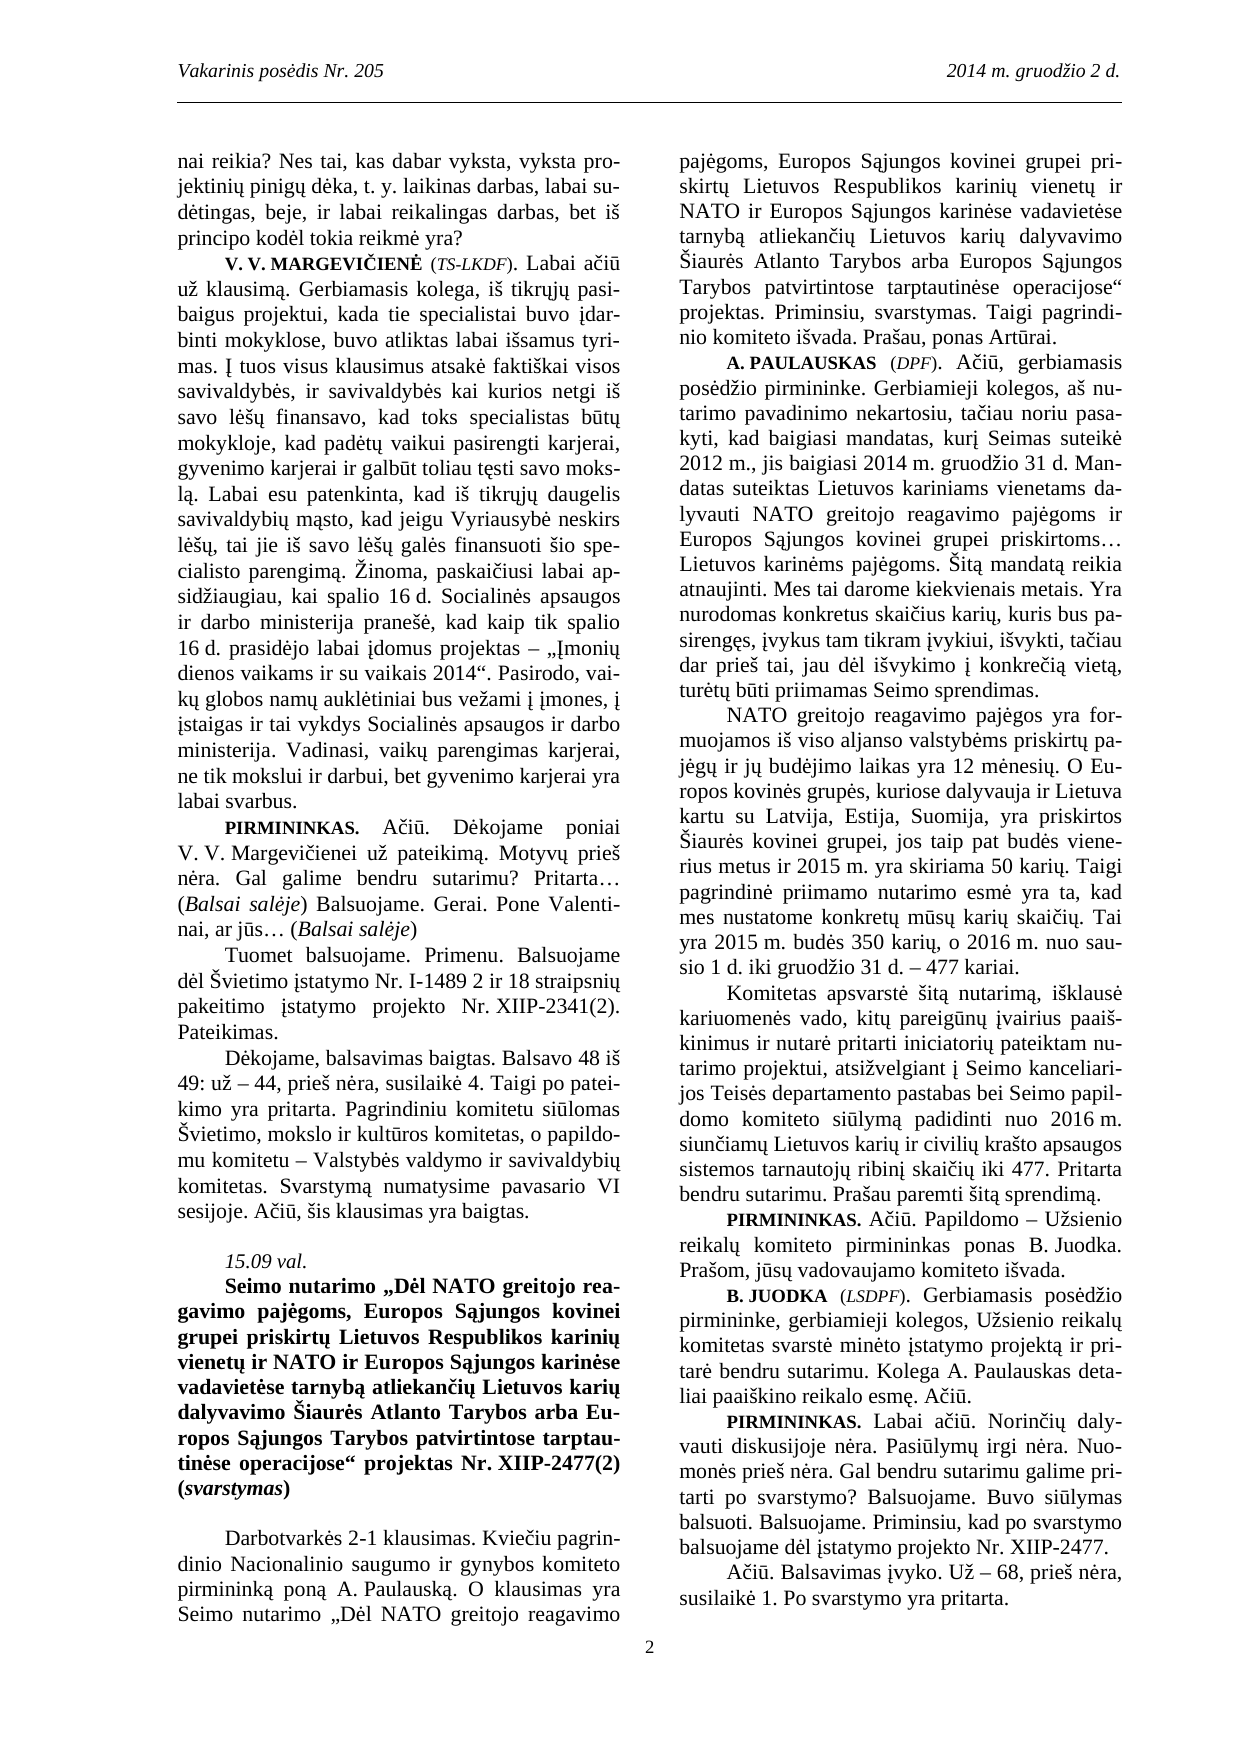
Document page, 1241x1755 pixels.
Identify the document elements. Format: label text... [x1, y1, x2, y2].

text PIRMININKAS. Ačiū. Pa­pil­do­mo – Už­sie­nio rei­ka­lų ko­mi­te­to pir­mi­nin­kas po­nas B. Juod­ka. Pra­šom, jū­sų va­do­vau­ja­mo ko­mi­te­to iš­va­da. [679, 1206, 1122, 1282]
text Dė­ko­ja­me, bal­sa­vi­mas baig­tas. Bal­sa­vo 48 iš 49: už – 44, prieš nė­ra, su­si­lai­kė 4. Tai­gi po pa­tei­ki­mo yra pri­tar­ta. Pa­grin­di­niu ko­mi­te­tu siū­lo­mas Švie­ti­mo, moks­lo ir kul­tū­ros ko­mi­te­tas, o pa­pil­do­mu ko­mi­te­tu – Vals­ty­bės val­dy­mo ir sa­vi­val­dy­bių ko­mi­te­tas. Svars­ty­mą nu­ma­ty­si­me pa­va­sa­rio VI se­si­jo­je. Ačiū, šis klau­si­mas yra baig­tas. [177, 1044, 620, 1224]
text Tuo­met bal­suo­ja­me. Pri­me­nu. Bal­suo­ja­me dėl Švie­ti­mo įsta­ty­mo Nr. I-1489 2 ir 18 straips­nių pa­kei­ti­mo įsta­ty­mo pro­jek­to Nr. XIIP-2341(2). Pa­tei­ki­mas. [177, 942, 620, 1044]
text V. V. MARGEVIČIENĖ (TS-LKDF). La­bai ačiū už klau­si­mą. Ger­bia­ma­sis ko­le­ga, iš tik­rų­jų pa­si­bai­gus pro­jek­tui, ka­da tie spe­cia­lis­tai bu­vo įdar­bin­ti mo­kyk­lo­se, bu­vo at­lik­tas la­bai iš­sa­mus ty­ri­mas. Į tuos vi­sus klau­si­mus at­sa­kė fak­tiš­kai vi­sos sa­vi­val­dy­bės, ir sa­vi­val­dy­bės kai ku­rios net­gi iš sa­vo lė­šų fi­nan­sa­vo, kad toks spe­cia­lis­tas bū­tų mo­kyk­lo­je, kad pa­dė­tų vai­kui pa­si­reng­ti kar­je­rai, gy­ve­ni­mo kar­je­rai ir gal­būt to­liau tęs­ti sa­vo moks­lą. La­bai esu pa­ten­kin­ta, kad iš tik­rų­jų dau­ge­lis sa­vi­val­dy­bių mąs­to, kad jei­gu Vy­riau­sy­bė ne­skirs lė­šų, tai jie iš sa­vo lė­šų ga­lės fi­nan­suo­ti šio spe­cia­lis­to pa­ren­gi­mą. Ži­no­ma, pa­skai­čiu­si la­bai ap­si­džiau­giau, kai spa­lio 16 d. So­cia­li­nės ap­sau­gos ir dar­bo mi­nis­te­ri­ja pra­ne­šė, kad kaip tik spa­lio 16 d. pra­si­dė­jo la­bai įdo­mus pro­jek­tas – „Įmo­nių die­nos vai­kams ir su vai­kais 2014“. Pa­si­ro­do, vai­kų glo­bos na­mų auk­lė­ti­niai bus ve­ža­mi į įmo­nes, į įstai­gas ir tai vyk­dys So­cia­li­nės ap­sau­gos ir dar­bo mi­nis­te­ri­ja. Va­di­na­si, vai­kų pa­ren­gi­mas kar­je­rai, ne tik moks­lui ir dar­bui, bet gy­ve­ni­mo kar­je­rai yra la­bai svar­bus. [177, 250, 620, 814]
text NATO grei­to­jo re­a­ga­vi­mo pa­jė­gos yra for­muo­ja­mos iš vi­so al­jan­so vals­ty­bėms pri­skir­tų pa­jė­gų ir jų bu­dė­ji­mo lai­kas yra 12 mė­ne­sių. O Eu­ro­pos ko­vi­nės gru­pės, ku­rio­se da­ly­vau­ja ir Lie­tu­va kar­tu su Lat­vi­ja, Es­ti­ja, Suo­mi­ja, yra pri­skir­tos Šiau­rės ko­vi­nei gru­pei, jos taip pat bu­dės vie­ne­rius me­tus ir 2015 m. yra ski­ria­ma 50 ka­rių. Tai­gi pa­grin­di­nė pri­ima­mo nu­ta­ri­mo es­mė yra ta, kad mes nu­sta­to­me kon­kre­tų mū­sų ka­rių skai­čių. Tai yra 2015 m. bu­dės 350 ka­rių, o 2016 m. nuo sau­sio 1 d. iki gruo­džio 31 d. – 477 ka­riai. [679, 702, 1122, 979]
text pa­jė­goms, Eu­ro­pos Są­jun­gos ko­vi­nei gru­pei pri­skir­tų Lie­tu­vos Res­pub­li­kos ka­ri­nių vie­ne­tų ir NATO ir Eu­ro­pos Są­jun­gos ka­ri­nė­se va­da­vie­tė­se tar­ny­bą at­lie­kan­čių Lie­tu­vos ka­rių da­ly­va­vi­mo Šiau­rės At­lan­to Ta­ry­bos ar­ba Eu­ro­pos Są­jun­gos Ta­ry­bos pa­tvir­tin­to­se tarp­tau­ti­nė­se ope­ra­ci­jo­se“ pro­jek­tas. Pri­min­siu, svars­ty­mas. Tai­gi pa­grin­di­nio ko­mi­te­to iš­va­da. Pra­šau, po­nas Ar­tū­rai. [679, 148, 1122, 349]
text Ko­mi­te­tas ap­svars­tė ši­tą nu­ta­ri­mą, iš­klau­sė ka­riuo­me­nės va­do, ki­tų pa­rei­gū­nų įvai­rius pa­aiš­ki­ni­mus ir nu­ta­rė pri­tar­ti ini­cia­to­rių pa­teik­tam nu­ta­ri­mo pro­jek­tui, at­si­žvel­giant į Sei­mo kan­ce­lia­ri­jos Tei­sės de­par­ta­men­to pa­sta­bas bei Sei­mo pa­pil­do­mo ko­mi­te­to siū­ly­mą pa­di­din­ti nuo 2016 m. siun­čia­mų Lie­tu­vos ka­rių ir ci­vi­lių kraš­to ap­sau­gos sis­te­mos tar­nau­to­jų ri­bi­nį skai­čių iki 477. Pri­tar­ta ben­dru su­ta­ri­mu. Pra­šau pa­rem­ti ši­tą spren­di­mą. [679, 979, 1122, 1206]
text nai rei­kia? Nes tai, kas da­bar vyks­ta, vyks­ta pro­jek­ti­nių pi­ni­gų dė­ka, t. y. lai­ki­nas dar­bas, la­bai su­dė­tin­gas, be­je, ir la­bai rei­ka­lin­gas dar­bas, bet iš prin­ci­po ko­dėl to­kia reik­mė yra? [177, 148, 620, 250]
text B. JUODKA (LSDPF). Ger­bia­ma­sis po­sė­džio pir­mi­nin­ke, ger­bia­mie­ji ko­le­gos, Už­sie­nio rei­ka­lų ko­mi­te­tas svars­tė mi­nė­to įsta­ty­mo pro­jek­tą ir pri­ta­rė ben­dru su­ta­ri­mu. Ko­le­ga A. Pau­laus­kas de­ta­liai pa­aiš­ki­no rei­ka­lo es­mę. Ačiū. [679, 1282, 1122, 1408]
text 15.09 val. [224, 1249, 620, 1273]
text Ačiū. Bal­sa­vi­mas įvy­ko. Už – 68, prieš nė­ra, su­si­lai­kė 1. Po svars­ty­mo yra pri­tar­ta. [679, 1559, 1122, 1610]
text Sei­mo nu­ta­ri­mo „Dėl NATO grei­to­jo re­a­ga­vi­mo pa­jė­goms, Eu­ro­pos Są­jun­gos ko­vi­nei gru­pei pri­skir­tų Lie­tu­vos Res­pub­li­kos ka­ri­nių vie­ne­tų ir NATO ir Eu­ro­pos Są­jun­gos ka­ri­nė­se va­da­vie­tė­se tar­ny­bą at­lie­kan­čių Lie­tu­vos ka­rių da­ly­va­vi­mo Šiau­rės At­lan­to Ta­ry­bos ar­ba Eu­ro­pos Są­jun­gos Ta­ry­bos pa­tvir­tin­to­se tarp­tau­ti­nė­se ope­ra­ci­jo­se“ pro­jek­tas Nr. XIIP-2477(2) (svars­ty­mas) [177, 1273, 620, 1500]
text A. PAULAUSKAS (DPF). Ačiū, ger­bia­ma­sis po­sė­džio pir­mi­nin­ke. Ger­bia­mie­ji ko­le­gos, aš nu­ta­ri­mo pa­va­di­ni­mo ne­kar­to­siu, ta­čiau no­riu pa­sa­ky­ti, kad bai­gia­si man­da­tas, ku­rį Sei­mas su­tei­kė 2012 m., jis bai­gia­si 2014 m. gruo­džio 31 d. Man­da­tas su­teik­tas Lie­tu­vos ka­ri­niams vie­ne­tams da­ly­vau­ti NATO grei­to­jo re­a­ga­vi­mo pa­jė­goms ir Eu­ro­pos Są­jun­gos ko­vi­nei gru­pei pri­skir­toms… Lie­tu­vos ka­ri­nėms pa­jė­goms. Ši­tą man­da­tą rei­kia at­nau­jin­ti. Mes tai da­ro­me kiek­vie­nais me­tais. Yra nu­ro­do­mas kon­kre­tus skai­čius ka­rių, ku­ris bus pa­si­ren­gęs, įvy­kus tam tik­ram įvy­kiui, iš­vyk­ti, ta­čiau dar prieš tai, jau dėl iš­vy­ki­mo į kon­kre­čią vie­tą, tu­rė­tų bū­ti pri­ima­mas Sei­mo spren­di­mas. [679, 349, 1122, 702]
text Dar­bo­tvarkės 2-1 klau­si­mas. Kvie­čiu pa­grin­di­nio Na­cio­na­li­nio sau­gu­mo ir gy­ny­bos ko­mi­te­to pir­mi­nin­ką po­ną A. Pau­laus­ką. O klau­si­mas yra Sei­mo nu­ta­ri­mo „Dėl NATO grei­to­jo re­a­ga­vi­mo [177, 1525, 620, 1626]
text PIRMININKAS. La­bai ačiū. No­rin­čių da­ly­vau­ti dis­ku­si­jo­je nė­ra. Pa­siū­ly­mų ir­gi nė­ra. Nuo­mo­nės prieš nė­ra. Gal ben­dru su­ta­ri­mu ga­li­me pri­tar­ti po svars­ty­mo? Bal­suo­ja­me. Bu­vo siū­ly­mas bal­suo­ti. Bal­suo­ja­me. Pri­min­siu, kad po svars­ty­mo bal­suo­ja­me dėl įsta­ty­mo pro­jek­to Nr. XIIP-2477. [679, 1408, 1122, 1559]
text PIRMININKAS. Ačiū. Dė­ko­ja­me po­niai V. V. Mar­ge­vi­čie­nei už pa­tei­ki­mą. Mo­ty­vų prieš nė­ra. Gal ga­li­me ben­dru su­ta­ri­mu? Pri­tar­ta… (Bal­sai sa­lė­je) Bal­suo­ja­me. Ge­rai. Po­ne Va­len­ti­nai, ar jūs… (Bal­sai sa­lė­je) [177, 814, 620, 942]
